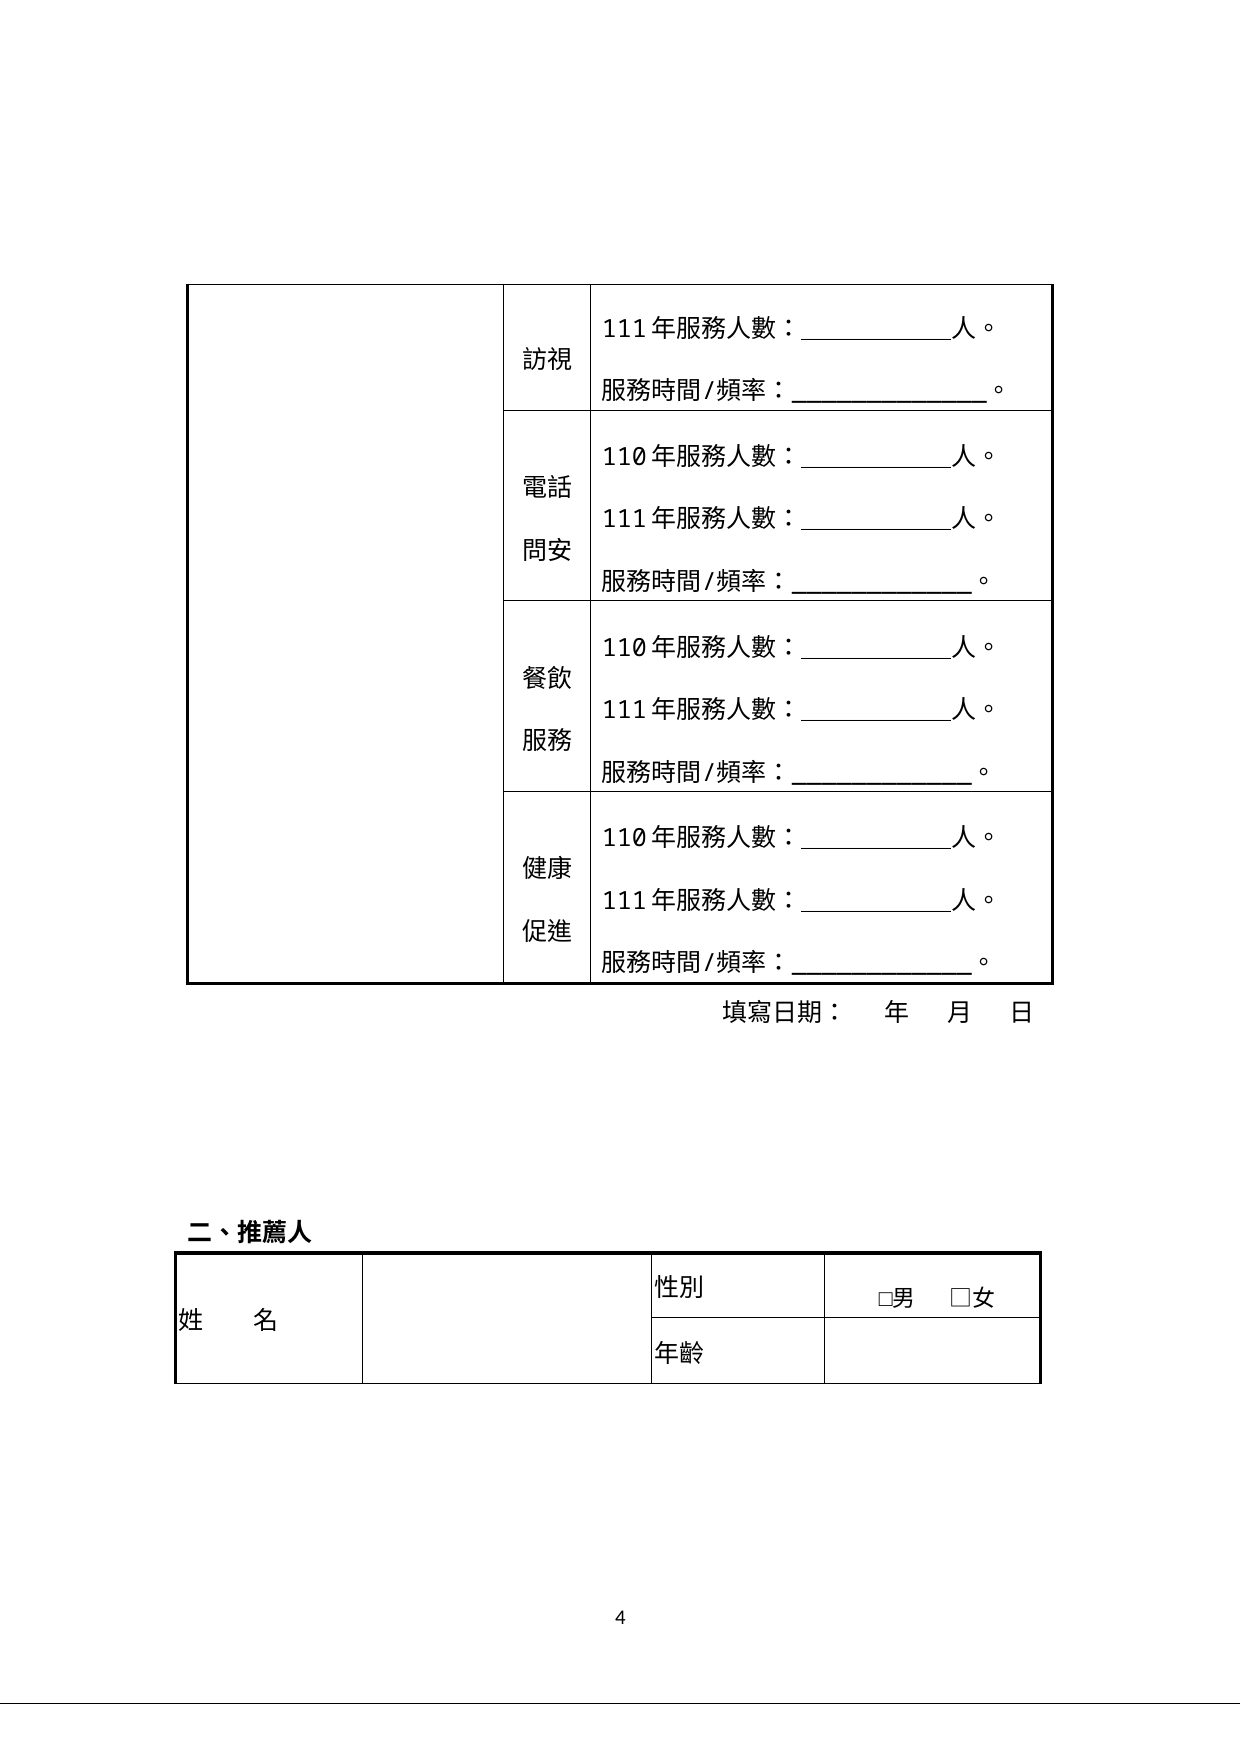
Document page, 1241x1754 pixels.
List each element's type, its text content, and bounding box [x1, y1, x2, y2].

table_cell 111年服務人數：＿＿＿＿＿＿人。 服務時間/頻率：_____________。 [591, 285, 1051, 410]
table_cell 110年服務人數：＿＿＿＿＿＿人。 111年服務人數：＿＿＿＿＿＿人。 服務時間/頻率：____________。 [591, 792, 1051, 982]
table_header □男 □女 [825, 1255, 1039, 1317]
table_header [363, 1255, 651, 1383]
table_header 姓 名 [177, 1255, 362, 1383]
table_cell 訪視 [504, 285, 590, 410]
table_cell 年齡 [652, 1318, 824, 1383]
table_cell 電話問安 [504, 411, 590, 600]
text 二、推薦人 [187, 1189, 1053, 1251]
table_cell 110年服務人數：＿＿＿＿＿＿人。 111年服務人數：＿＿＿＿＿＿人。 服務時間/頻率：____________。 [591, 411, 1051, 600]
table_header 性別 [652, 1255, 824, 1317]
table_cell 餐飲服務 [504, 601, 590, 791]
table_cell 110年服務人數：＿＿＿＿＿＿人。 111年服務人數：＿＿＿＿＿＿人。 服務時間/頻率：____________。 [591, 601, 1051, 791]
table_cell 健康促進 [504, 792, 590, 982]
table_cell [189, 285, 503, 982]
text 填寫日期： 年 月 日 [722, 993, 1038, 1027]
table_cell [825, 1318, 1039, 1383]
